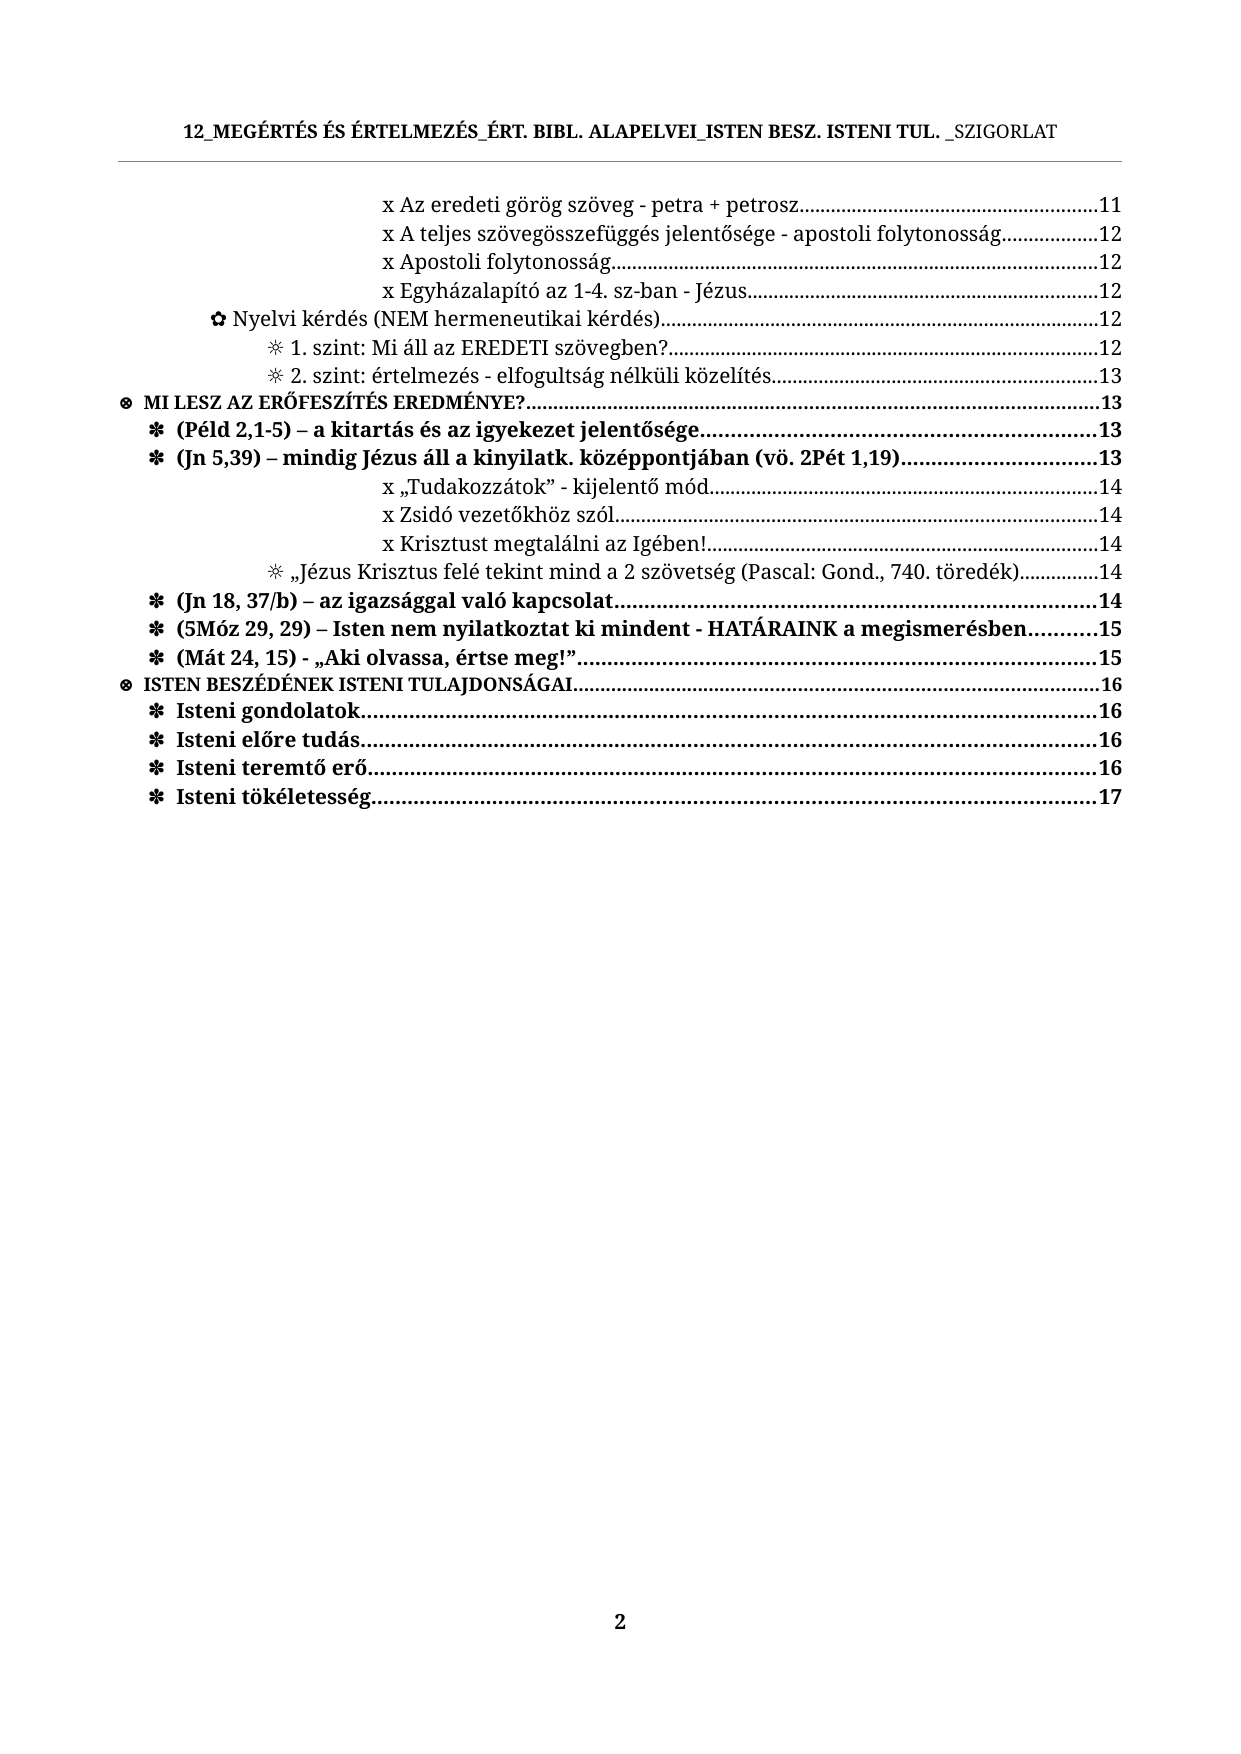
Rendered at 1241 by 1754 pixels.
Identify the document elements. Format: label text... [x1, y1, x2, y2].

text x Egyházalapító az 1-4. sz-ban - Jézus 12 [236, 276, 1122, 304]
text ✿ Nyelvi kérdés (NEM hermeneutikai kérdés) 12 [177, 304, 1122, 333]
text ✽ (Mát 24, 15) - „Aki olvassa, értse meg!” 15 [148, 643, 1122, 671]
text ✽ Isteni gondolatok 16 [148, 697, 1122, 725]
text ✽ (Jn 5,39) – mindig Jézus áll a kinyilatk. középpontjában (vö. 2Pét 1,19) 13 [148, 443, 1122, 472]
text ⊗ Isten beszédének isteni tulajdonságai 16 [118, 671, 1122, 697]
text ☼ 1. szint: Mi áll az EREDETI szövegben? 12 [207, 333, 1122, 361]
text ⊗ Mi lesz az erőfeszítés eredménye? 13 [118, 389, 1122, 415]
text ✽ (5Móz 29, 29) – Isten nem nyilatkoztat ki mindent - HATÁRAINK a megismerésben 15 [148, 614, 1122, 643]
text ✽ Isteni teremtő erő 16 [148, 753, 1122, 782]
text ✽ (Péld 2,1-5) – a kitartás és az igyekezet jelentősége 13 [148, 415, 1122, 443]
text x Zsidó vezetőkhöz szól 14 [236, 500, 1122, 529]
text x A teljes szövegösszefüggés jelentősége - apostoli folytonosság 12 [236, 219, 1122, 247]
text x „Tudakozzátok” - kijelentő mód 14 [236, 472, 1122, 500]
text ☼ 2. szint: értelmezés - elfogultság nélküli közelítés 13 [207, 361, 1122, 389]
text ✽ (Jn 18, 37/b) – az igazsággal való kapcsolat 14 [148, 586, 1122, 614]
text x Az eredeti görög szöveg - petra + petrosz 11 [236, 191, 1122, 219]
text ✽ Isteni tökéletesség 17 [148, 782, 1122, 810]
text x Apostoli folytonosság 12 [236, 247, 1122, 276]
text x Krisztust megtalálni az Igében! 14 [236, 529, 1122, 557]
text ☼ „Jézus Krisztus felé tekint mind a 2 szövetség (Pascal: Gond., 740. töredék) 14 [207, 557, 1122, 586]
text ✽ Isteni előre tudás 16 [148, 725, 1122, 753]
